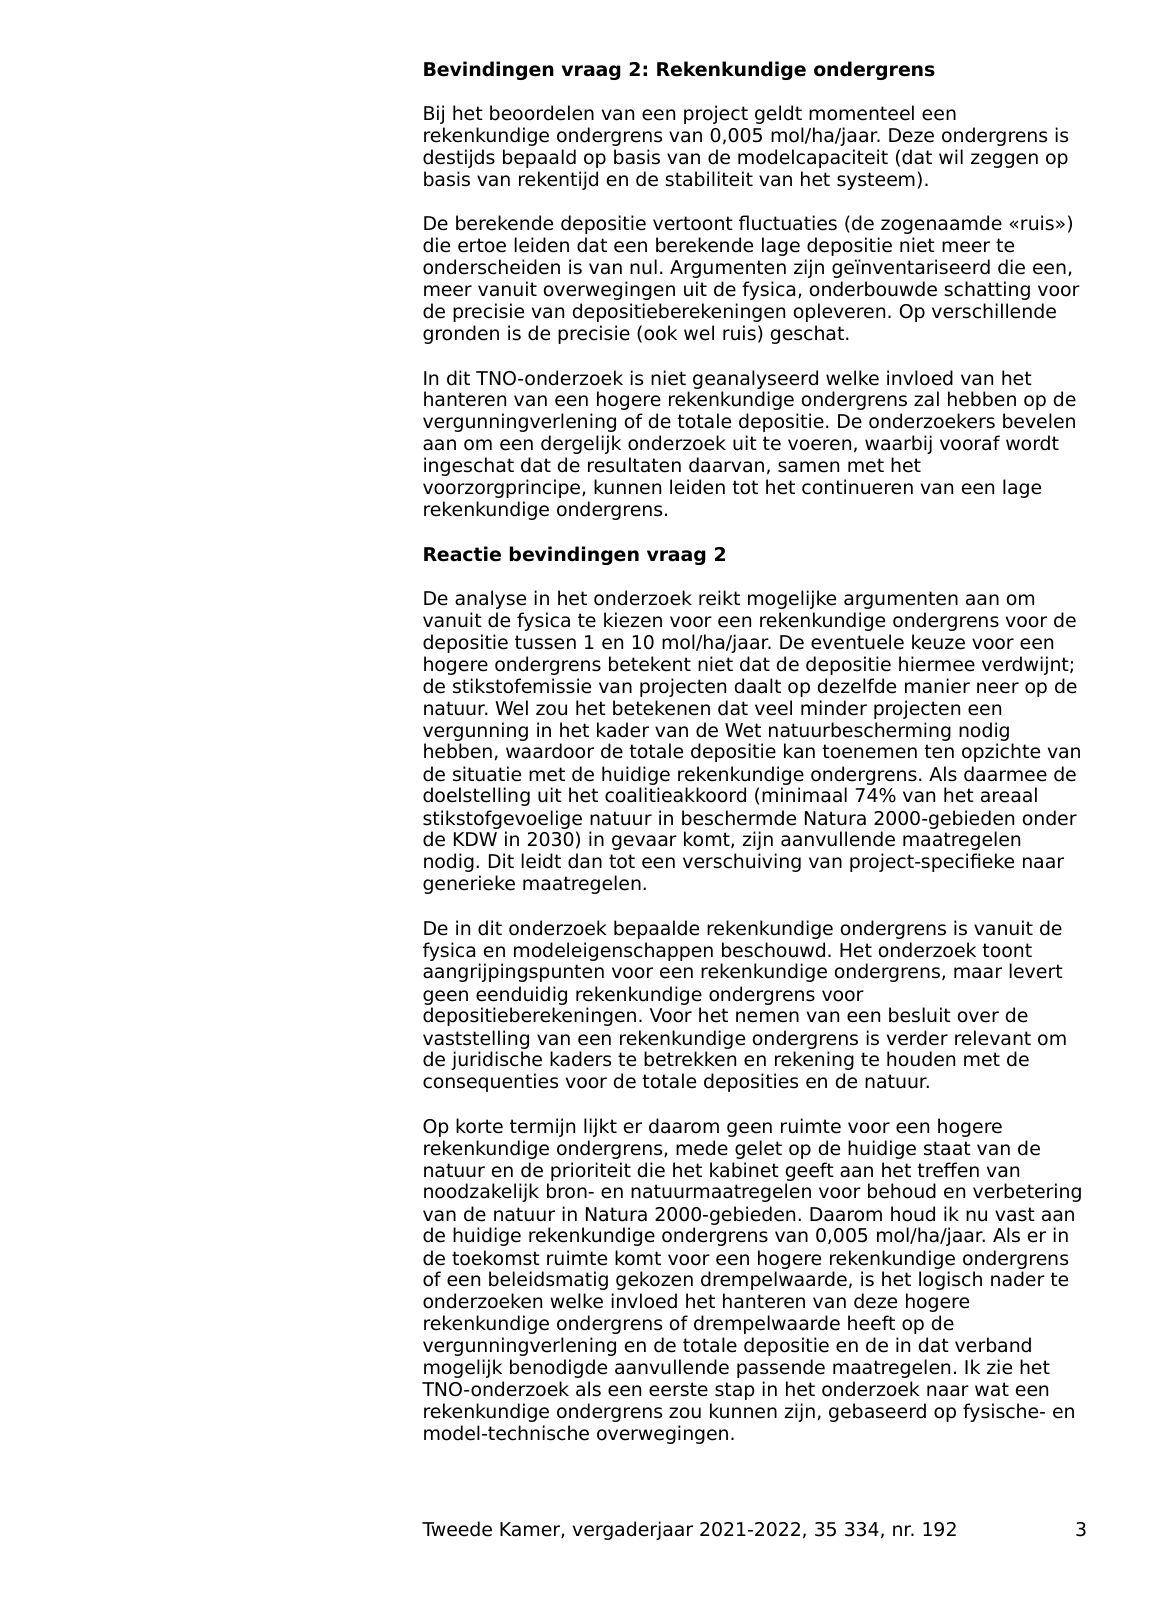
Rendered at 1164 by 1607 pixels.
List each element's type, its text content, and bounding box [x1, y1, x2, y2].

subtitle Reactie bevindingen vraag 2 [422, 543, 1087, 565]
text De in dit onderzoek bepaalde rekenkundige ondergrens is vanuit de fysica en modeleigenschappen beschouwd. Het onderzoek toont aangrijpingspunten voor een rekenkundige ondergrens, maar levert geen eenduidig rekenkundige ondergrens voor depositieberekeningen. Voor het nemen van een besluit over de vaststelling van een rekenkundige ondergrens is verder relevant om de juridische kaders te betrekken en rekening te houden met de consequenties voor de totale deposities en de natuur. [422, 917, 1087, 1093]
text De analyse in het onderzoek reikt mogelijke argumenten aan om vanuit de fysica te kiezen voor een rekenkundige ondergrens voor de depositie tussen 1 en 10 mol/ha/jaar. De eventuele keuze voor een hogere ondergrens betekent niet dat de depositie hiermee verdwijnt; de stikstofemissie van projecten daalt op dezelfde manier neer op de natuur. Wel zou het betekenen dat veel minder projecten een vergunning in het kader van de Wet natuurbescherming nodig hebben, waardoor de totale depositie kan toenemen ten opzichte van de situatie met de huidige rekenkundige ondergrens. Als daarmee de doelstelling uit het coalitieakkoord (minimaal 74% van het areaal stikstofgevoelige natuur in beschermde Natura 2000-gebieden onder de KDW in 2030) in gevaar komt, zijn aanvullende maatregelen nodig. Dit leidt dan tot een verschuiving van project-specifieke naar generieke maatregelen. [422, 588, 1087, 895]
subtitle Bevindingen vraag 2: Rekenkundige ondergrens [422, 59, 1087, 81]
text De berekende depositie vertoont fluctuaties (de zogenaamde «ruis») die ertoe leiden dat een berekende lage depositie niet meer te onderscheiden is van nul. Argumenten zijn geïnventariseerd die een, meer vanuit overwegingen uit de fysica, onderbouwde schatting voor de precisie van depositieberekeningen opleveren. Op verschillende gronden is de precisie (ook wel ruis) geschat. [422, 213, 1087, 345]
text In dit TNO-onderzoek is niet geanalyseerd welke invloed van het hanteren van een hogere rekenkundige ondergrens zal hebben op de vergunningverlening of de totale depositie. De onderzoekers bevelen aan om een dergelijk onderzoek uit te voeren, waarbij vooraf wordt ingeschat dat de resultaten daarvan, samen met het voorzorgprincipe, kunnen leiden tot het continueren van een lage rekenkundige ondergrens. [422, 367, 1087, 521]
text Op korte termijn lijkt er daarom geen ruimte voor een hogere rekenkundige ondergrens, mede gelet op de huidige staat van de natuur en de prioriteit die het kabinet geeft aan het treffen van noodzakelijk bron- en natuurmaatregelen voor behoud en verbetering van de natuur in Natura 2000-gebieden. Daarom houd ik nu vast aan de huidige rekenkundige ondergrens van 0,005 mol/ha/jaar. Als er in de toekomst ruimte komt voor een hogere rekenkundige ondergrens of een beleidsmatig gekozen drempelwaarde, is het logisch nader te onderzoeken welke invloed het hanteren van deze hogere rekenkundige ondergrens of drempelwaarde heeft op de vergunningverlening en de totale depositie en de in dat verband mogelijk benodigde aanvullende passende maatregelen. Ik zie het TNO-onderzoek als een eerste stap in het onderzoek naar wat een rekenkundige ondergrens zou kunnen zijn, gebaseerd op fysische- en model-technische overwegingen. [422, 1116, 1087, 1445]
text Bij het beoordelen van een project geldt momenteel een rekenkundige ondergrens van 0,005 mol/ha/jaar. Deze ondergrens is destijds bepaald op basis van de modelcapaciteit (dat wil zeggen op basis van rekentijd en de stabiliteit van het systeem). [422, 103, 1087, 191]
